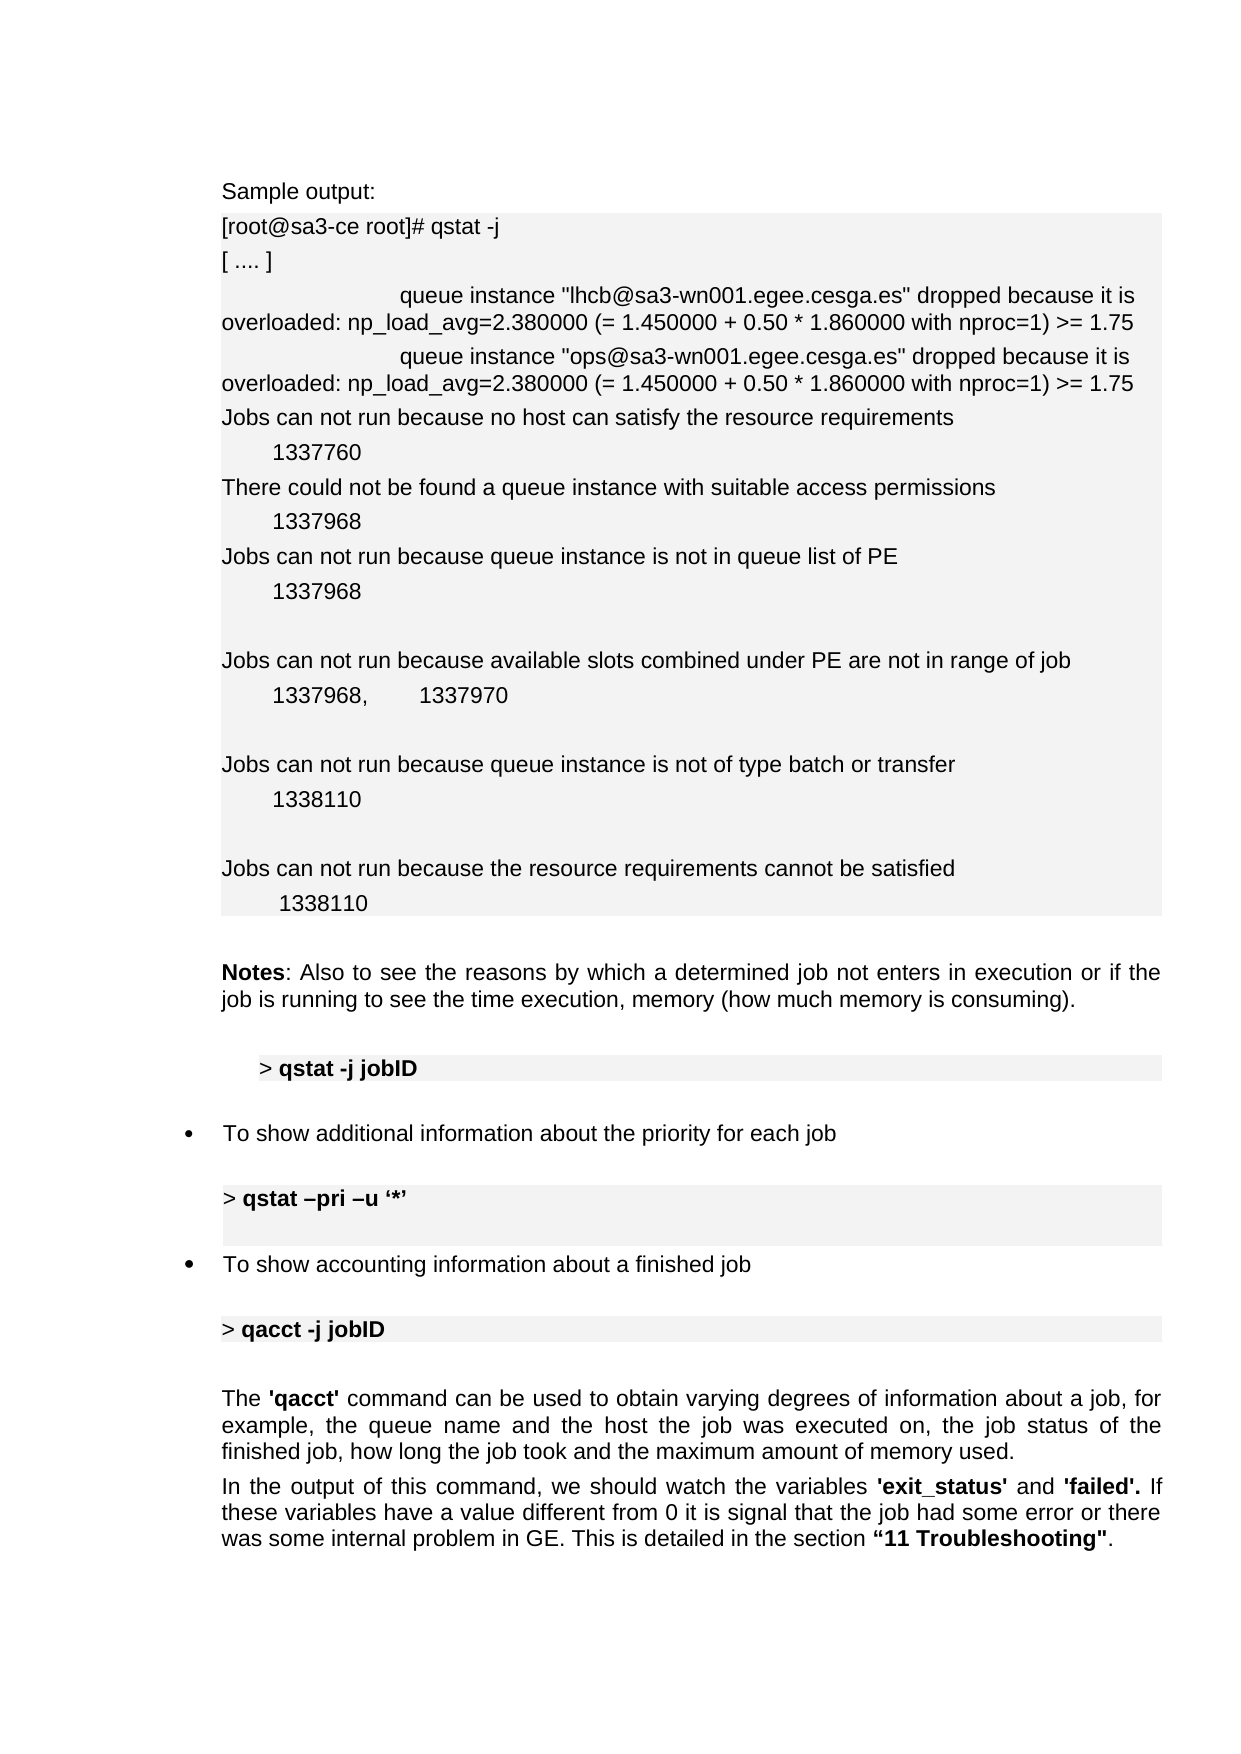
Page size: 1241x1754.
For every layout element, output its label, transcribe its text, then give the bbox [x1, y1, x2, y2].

text 1337968 [221, 578, 1162, 604]
text Jobs can not run because no host can satisfy the resource requirements [221, 404, 1162, 431]
text queue instance "ops@sa3-wn001.egee.cesga.es" dropped because it is overloaded: np_load_avg=2.380000 (= 1.450000 + 0.50 * 1.860000 with nproc=1) >= 1.75 [221, 343, 1162, 396]
text queue instance "lhcb@sa3-wn001.egee.cesga.es" dropped because it is overloaded: np_load_avg=2.380000 (= 1.450000 + 0.50 * 1.860000 with nproc=1) >= 1.75 [221, 282, 1162, 335]
text 1337968 [221, 508, 1162, 535]
list To show additional information about the priority for each job [185, 1120, 1162, 1147]
text There could not be found a queue instance with suitable access permissions [221, 474, 1162, 500]
text Jobs can not run because queue instance is not of type batch or transfer [221, 751, 1162, 777]
text [ .... ] [221, 247, 1162, 274]
text The 'qacct' command can be used to obtain varying degrees of information about a job, for example, the queue name and the host the job was executed on, the job status of the finished job, how long the job took and the maximum amount of memory used. [221, 1385, 1162, 1464]
text 1337760 [221, 439, 1162, 465]
text Sample output: [221, 178, 1162, 204]
text Jobs can not run because queue instance is not in queue list of PE [221, 543, 1162, 569]
text > qacct -j jobID [221, 1316, 1162, 1342]
text > qstat -j jobID [259, 1055, 1162, 1081]
text In the output of this command, we should watch the variables 'exit_status' and 'failed'. If these variables have a value different from 0 it is signal that the job had some error or there was some internal problem in GE. This is detailed in the section “11 Troubleshooting". [221, 1473, 1162, 1552]
text Jobs can not run because the resource requirements cannot be satisfied [221, 855, 1162, 882]
text [root@sa3-ce root]# qstat -j [221, 213, 1162, 239]
text Jobs can not run because available slots combined under PE are not in range of job [221, 647, 1162, 673]
text > qstat –pri –u ‘*’ [223, 1185, 1162, 1212]
text 1338110 [221, 786, 1162, 812]
text 1337968, 1337970 [221, 682, 1162, 708]
text 1338110 [221, 890, 1162, 916]
text Notes: Also to see the reasons by which a determined job not enters in execution or if the job is running to see the time execution, memory (how much memory is consuming). [221, 959, 1162, 1012]
list To show accounting information about a finished job [185, 1251, 1162, 1277]
